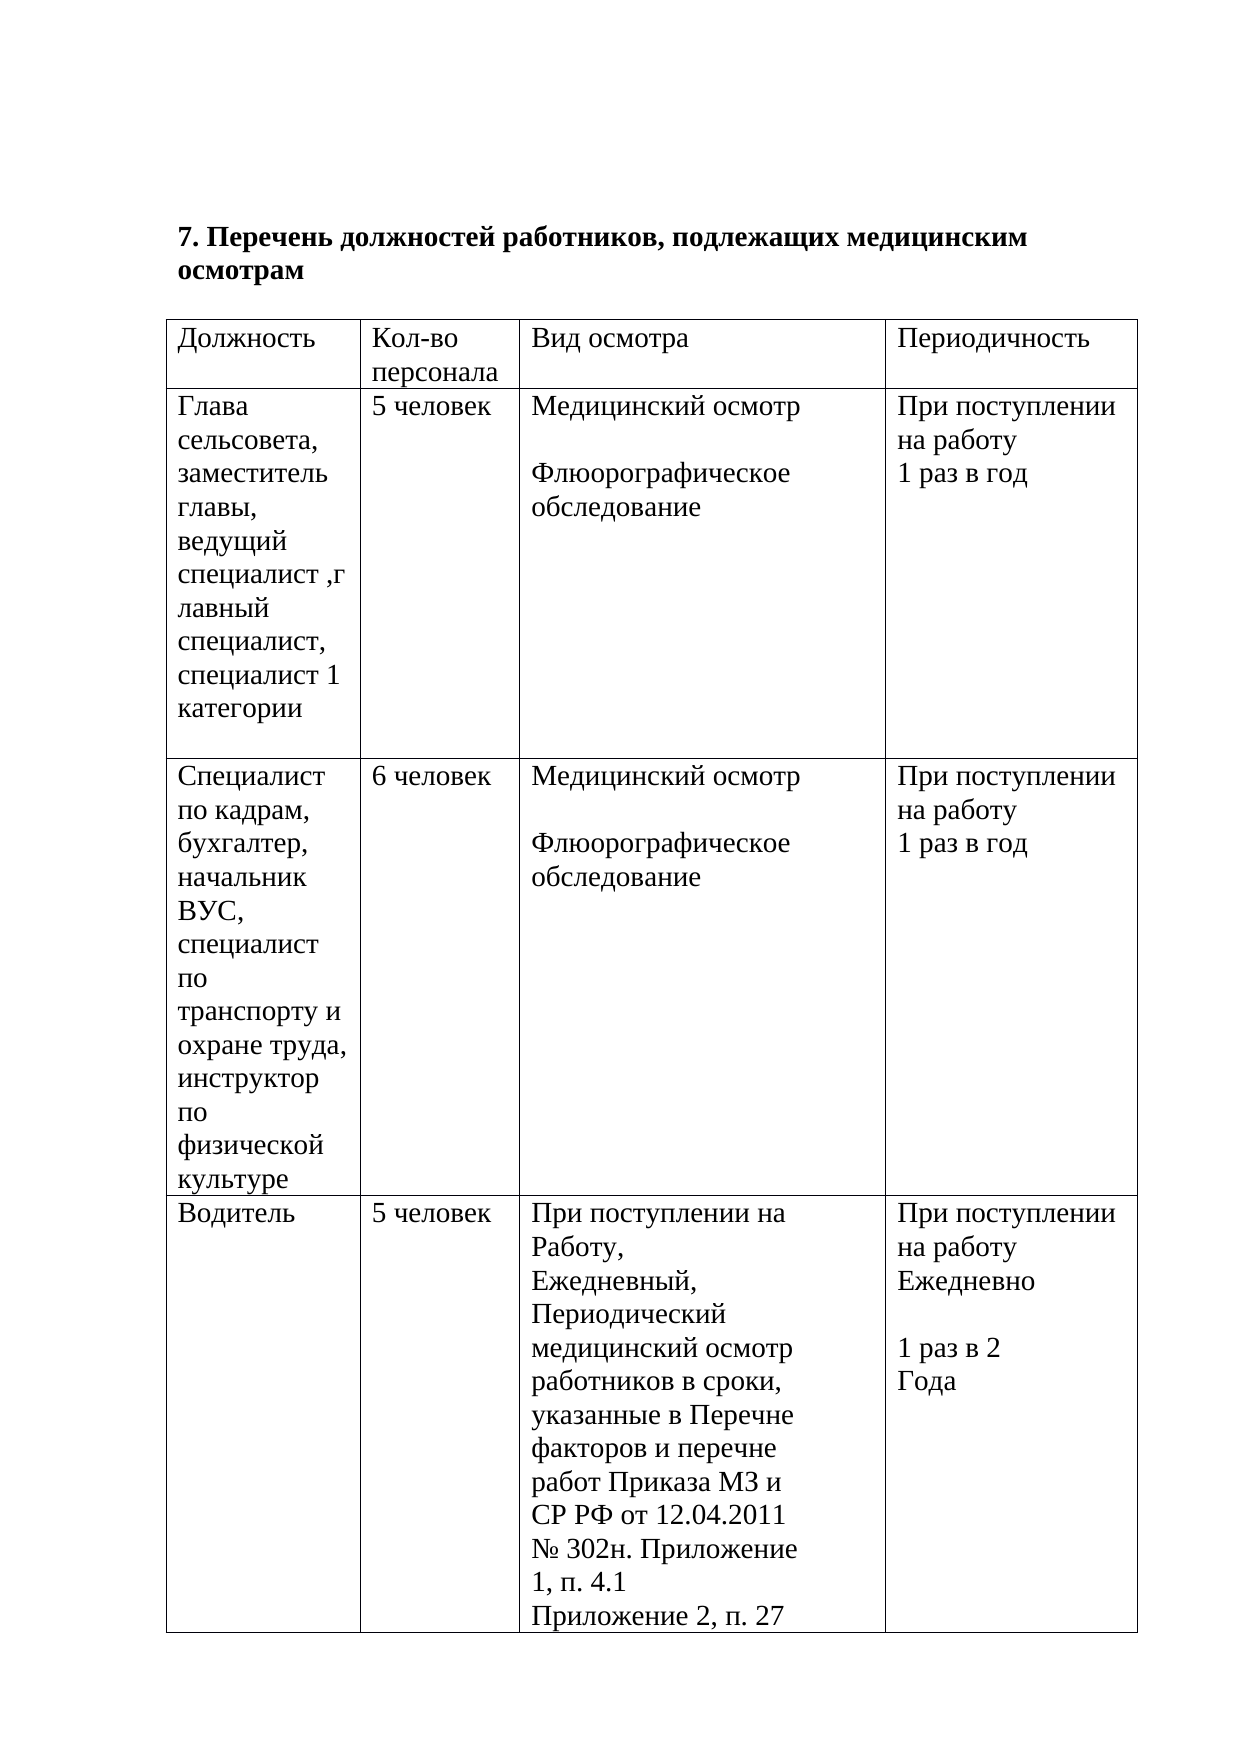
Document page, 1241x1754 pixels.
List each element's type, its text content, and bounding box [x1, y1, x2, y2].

text 7. Перечень должностей работников, подлежащих медицинским осмотрам [177, 219, 1152, 286]
table_header Вид осмотра [520, 320, 885, 387]
table_cell 5 человек [361, 389, 519, 757]
table_cell Медицинский осмотр Флюорографическое обследование [520, 759, 885, 1194]
table_cell При поступлении на работу Ежедневно 1 раз в 2 Года [886, 1196, 1137, 1632]
table_cell При поступлении на работу 1 раз в год [886, 759, 1137, 1194]
table_cell Водитель [167, 1196, 360, 1632]
table_header Должность [167, 320, 360, 387]
table_cell 6 человек [361, 759, 519, 1194]
table_cell При поступлении на работу 1 раз в год [886, 389, 1137, 757]
table_header Периодичность [886, 320, 1137, 387]
table_header Кол-во персонала [361, 320, 519, 387]
table_cell Глава сельсовета, заместитель главы, ведущий специалист ,главный специалист, специалист 1 категории [167, 389, 360, 757]
table_cell При поступлении на Работу, Ежедневный, Периодический медицинский осмотр работников в сроки, указанные в Перечне факторов и перечне работ Приказа МЗ и СР РФ от 12.04.2011 № 302н. Приложение 1, п. 4.1 Приложение 2, п. 27 [520, 1196, 885, 1632]
table_cell Специалист по кадрам, бухгалтер, начальник ВУС, специалист по транспорту и охране труда, инструктор по физической культуре [167, 759, 360, 1194]
table_cell Медицинский осмотр Флюорографическое обследование [520, 389, 885, 757]
table_cell 5 человек [361, 1196, 519, 1632]
